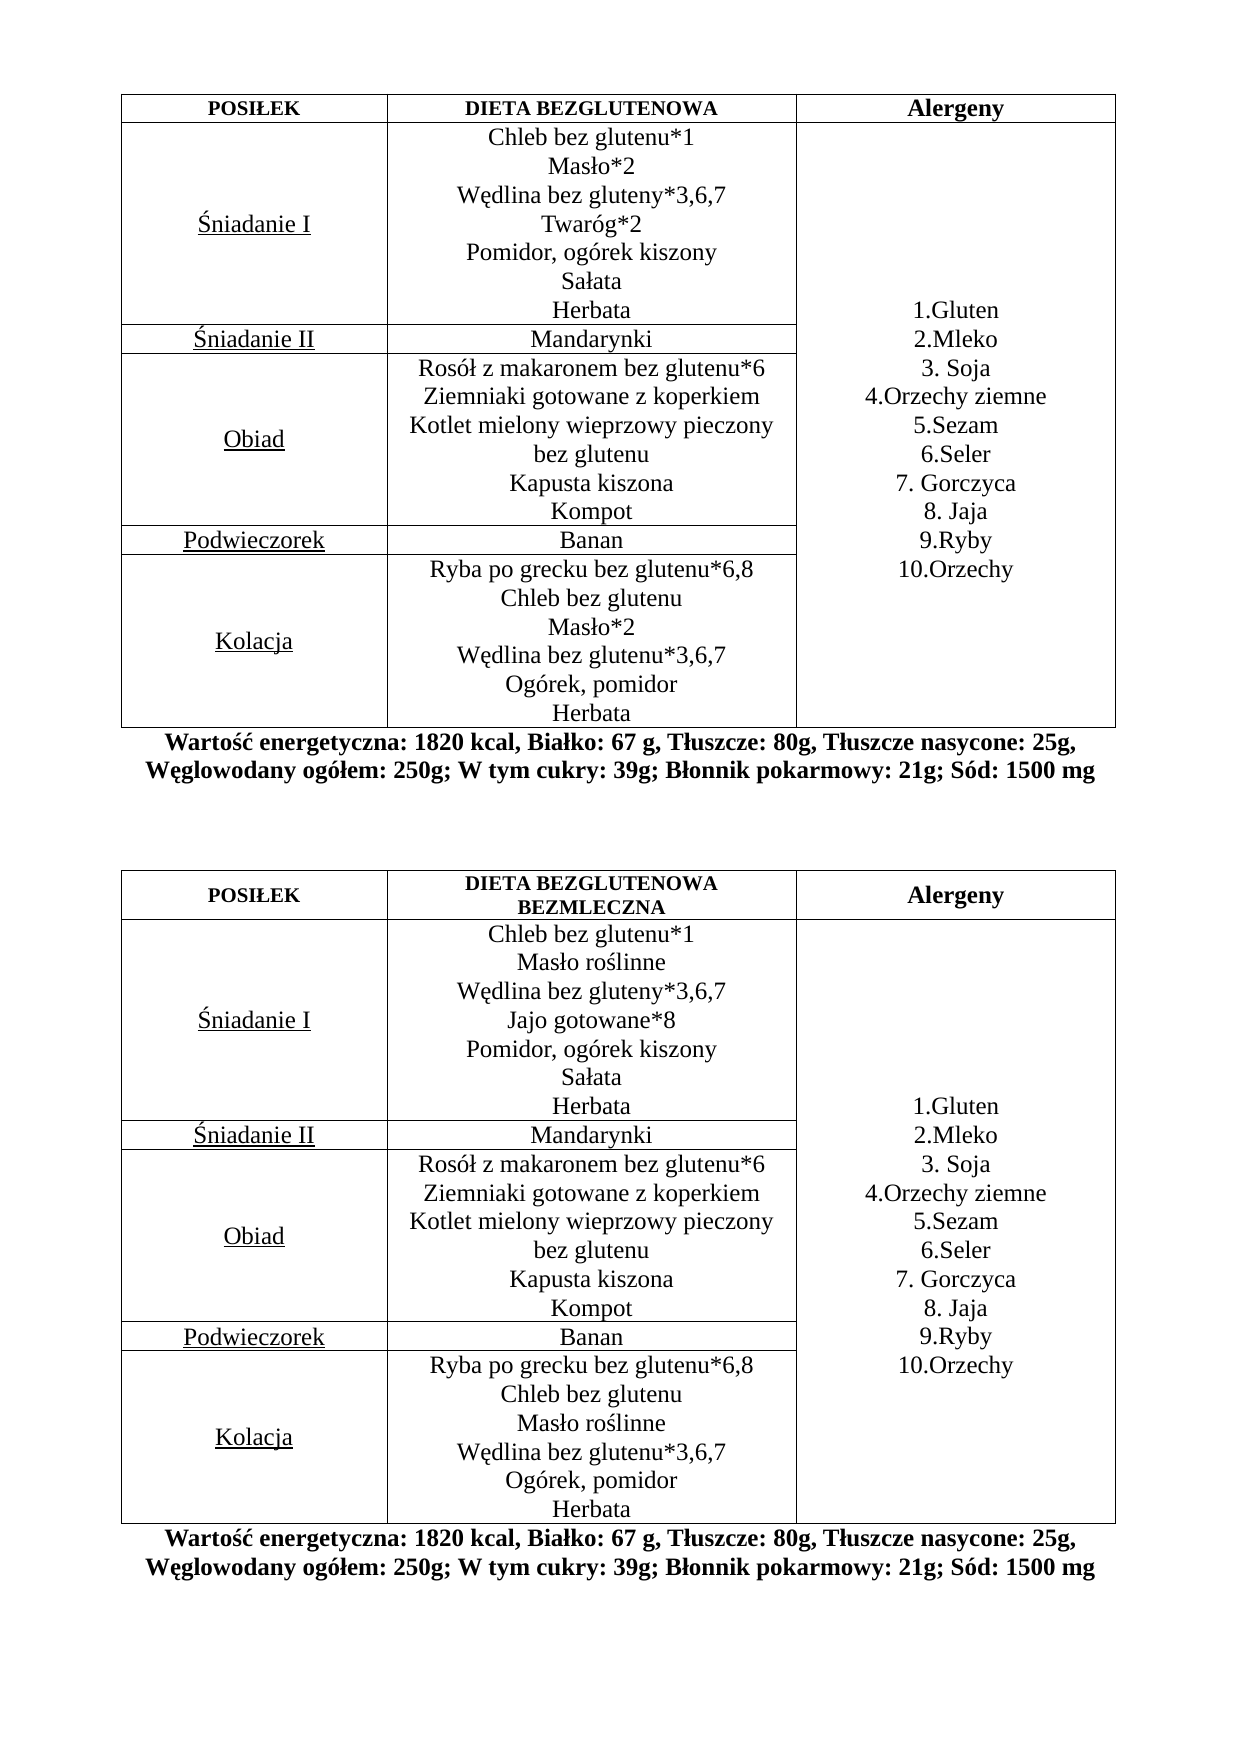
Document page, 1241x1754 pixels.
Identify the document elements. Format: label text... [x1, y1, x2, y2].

table_header POSIŁEK [122, 871, 387, 919]
table_cell Chleb bez glutenu*1 Masło*2 Wędlina bez gluteny*3,6,7 Twaróg*2 Pomidor, ogórek kiszony Sałata Herbata [388, 123, 796, 324]
table_cell Mandarynki [388, 325, 796, 352]
table_cell Mandarynki [388, 1121, 796, 1149]
table_cell Kolacja [122, 555, 387, 727]
table_cell Śniadanie II [122, 1121, 387, 1149]
text Wartość energetyczna: 1820 kcal, Białko: 67 g, Tłuszcze: 80g, Tłuszcze nasycone: 25g, Węglowodany ogółem: 250g; W tym cukry: 39g; Błonnik pokarmowy: 21g; Sód: 1500 mg [118, 727, 1122, 784]
table_cell Rosół z makaronem bez glutenu*6 Ziemniaki gotowane z koperkiem Kotlet mielony wieprzowy pieczony bez glutenu Kapusta kiszona Kompot [388, 354, 796, 525]
table_cell Ryba po grecku bez glutenu*6,8 Chleb bez glutenu Masło roślinne Wędlina bez glutenu*3,6,7 Ogórek, pomidor Herbata [388, 1351, 796, 1523]
table_cell 1.Gluten 2.Mleko 3. Soja 4.Orzechy ziemne 5.Sezam 6.Seler 7. Gorczyca 8. Jaja 9.Ryby 10.Orzechy [797, 920, 1115, 1523]
table_cell Kolacja [122, 1351, 387, 1523]
table_cell Obiad [122, 1150, 387, 1321]
table_cell Obiad [122, 354, 387, 525]
table_header Alergeny [797, 871, 1115, 919]
table_cell Podwieczorek [122, 1322, 387, 1350]
table_header DIETA BEZGLUTENOWA BEZMLECZNA [388, 871, 796, 919]
table_cell Podwieczorek [122, 526, 387, 554]
table_cell Śniadanie I [122, 123, 387, 324]
table_cell Banan [388, 1322, 796, 1350]
table_cell Chleb bez glutenu*1 Masło roślinne Wędlina bez gluteny*3,6,7 Jajo gotowane*8 Pomidor, ogórek kiszony Sałata Herbata [388, 920, 796, 1120]
table_header DIETA BEZGLUTENOWA [388, 95, 796, 122]
table_header POSIŁEK [122, 95, 387, 122]
text Wartość energetyczna: 1820 kcal, Białko: 67 g, Tłuszcze: 80g, Tłuszcze nasycone: 25g, Węglowodany ogółem: 250g; W tym cukry: 39g; Błonnik pokarmowy: 21g; Sód: 1500 mg [118, 1523, 1122, 1581]
table_cell Śniadanie II [122, 325, 387, 352]
table_header Alergeny [797, 95, 1115, 122]
table_cell 1.Gluten 2.Mleko 3. Soja 4.Orzechy ziemne 5.Sezam 6.Seler 7. Gorczyca 8. Jaja 9.Ryby 10.Orzechy [797, 123, 1115, 727]
table_cell Śniadanie I [122, 920, 387, 1120]
table_cell Banan [388, 526, 796, 554]
table_cell Ryba po grecku bez glutenu*6,8 Chleb bez glutenu Masło*2 Wędlina bez glutenu*3,6,7 Ogórek, pomidor Herbata [388, 555, 796, 727]
table_cell Rosół z makaronem bez glutenu*6 Ziemniaki gotowane z koperkiem Kotlet mielony wieprzowy pieczony bez glutenu Kapusta kiszona Kompot [388, 1150, 796, 1321]
